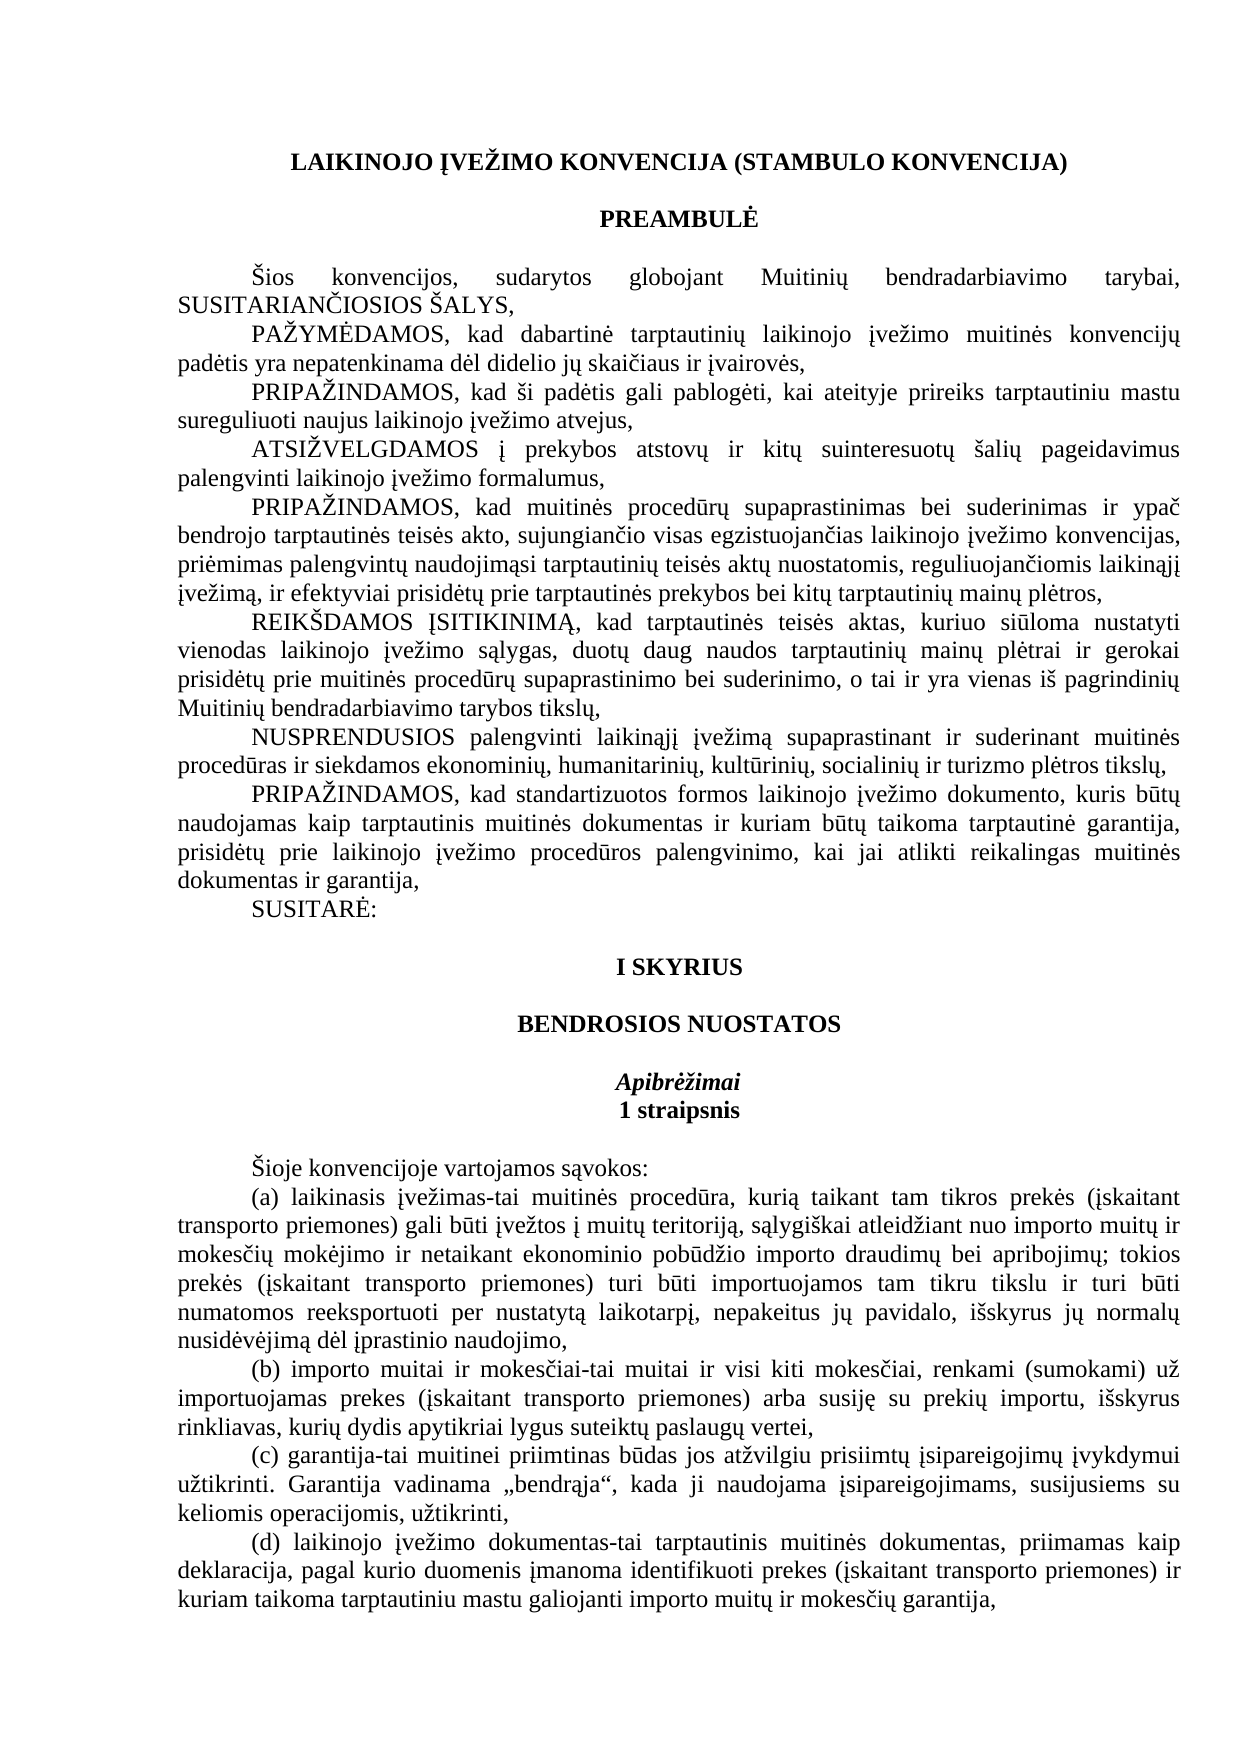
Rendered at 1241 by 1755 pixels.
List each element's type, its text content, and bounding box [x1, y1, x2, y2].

text (d) laikinojo įvežimo dokumentas-tai tarptautinis muitinės dokumentas, priimamas kaip deklaracija, pagal kurio duomenis įmanoma identifikuoti prekes (įskaitant transporto priemones) ir kuriam taikoma tarptautiniu mastu galiojanti importo muitų ir mokesčių garantija, [177, 1527, 1181, 1613]
text SUSITARĖ: [177, 894, 1181, 923]
text ATSIŽVELGDAMOS į prekybos atstovų ir kitų suinteresuotų šalių pageidavimus palengvinti laikinojo įvežimo formalumus, [177, 434, 1181, 492]
text Šioje konvencijoje vartojamos sąvokos: [177, 1153, 1181, 1182]
text I SKYRIUS [177, 952, 1181, 981]
text Preambulė [177, 204, 1181, 233]
text (b) importo muitai ir mokesčiai-tai muitai ir visi kiti mokesčiai, renkami (sumokami) už importuojamas prekes (įskaitant transporto priemones) arba susiję su prekių importu, išskyrus rinkliavas, kurių dydis apytikriai lygus suteiktų paslaugų vertei, [177, 1354, 1181, 1441]
text Apibrėžimai [177, 1067, 1181, 1096]
text (a) laikinasis įvežimas-tai muitinės procedūra, kurią taikant tam tikros prekės (įskaitant transporto priemones) gali būti įvežtos į muitų teritoriją, sąlygiškai atleidžiant nuo importo muitų ir mokesčių mokėjimo ir netaikant ekonominio pobūdžio importo draudimų bei apribojimų; tokios prekės (įskaitant transporto priemones) turi būti importuojamos tam tikru tikslu ir turi būti numatomos reeksportuoti per nustatytą laikotarpį, nepakeitus jų pavidalo, išskyrus jų normalų nusidėvėjimą dėl įprastinio naudojimo, [177, 1182, 1181, 1354]
text REIKŠDAMOS ĮSITIKINIMĄ, kad tarptautinės teisės aktas, kuriuo siūloma nustatyti vienodas laikinojo įvežimo sąlygas, duotų daug naudos tarptautinių mainų plėtrai ir gerokai prisidėtų prie muitinės procedūrų supaprastinimo bei suderinimo, o tai ir yra vienas iš pagrindinių Muitinių bendradarbiavimo tarybos tikslų, [177, 607, 1181, 722]
text (c) garantija-tai muitinei priimtinas būdas jos atžvilgiu prisiimtų įsipareigojimų įvykdymui užtikrinti. Garantija vadinama „bendrąja“, kada ji naudojama įsipareigojimams, susijusiems su keliomis operacijomis, užtikrinti, [177, 1441, 1181, 1527]
text Šios konvencijos, sudarytos globojant Muitinių bendradarbiavimo tarybai, SUSITARIANČIOSIOS ŠALYS, [177, 262, 1181, 319]
text PRIPAŽINDAMOS, kad muitinės procedūrų supaprastinimas bei suderinimas ir ypač bendrojo tarptautinės teisės akto, sujungiančio visas egzistuojančias laikinojo įvežimo konvencijas, priėmimas palengvintų naudojimąsi tarptautinių teisės aktų nuostatomis, reguliuojančiomis laikinąjį įvežimą, ir efektyviai prisidėtų prie tarptautinės prekybos bei kitų tarptautinių mainų plėtros, [177, 492, 1181, 607]
text Bendrosios nuostatos [177, 1009, 1181, 1038]
text PAŽYMĖDAMOS, kad dabartinė tarptautinių laikinojo įvežimo muitinės konvencijų padėtis yra nepatenkinama dėl didelio jų skaičiaus ir įvairovės, [177, 319, 1181, 377]
text NUSPRENDUSIOS palengvinti laikinąjį įvežimą supaprastinant ir suderinant muitinės procedūras ir siekdamos ekonominių, humanitarinių, kultūrinių, socialinių ir turizmo plėtros tikslų, [177, 722, 1181, 779]
text PRIPAŽINDAMOS, kad ši padėtis gali pablogėti, kai ateityje prireiks tarptautiniu mastu sureguliuoti naujus laikinojo įvežimo atvejus, [177, 377, 1181, 434]
text PRIPAŽINDAMOS, kad standartizuotos formos laikinojo įvežimo dokumento, kuris būtų naudojamas kaip tarptautinis muitinės dokumentas ir kuriam būtų taikoma tarptautinė garantija, prisidėtų prie laikinojo įvežimo procedūros palengvinimo, kai jai atlikti reikalingas muitinės dokumentas ir garantija, [177, 779, 1181, 894]
text LAIKINOJO ĮVEŽIMO konvencija (STAMBULO konvencija) [177, 147, 1181, 176]
text 1 straipsnis [177, 1096, 1181, 1124]
